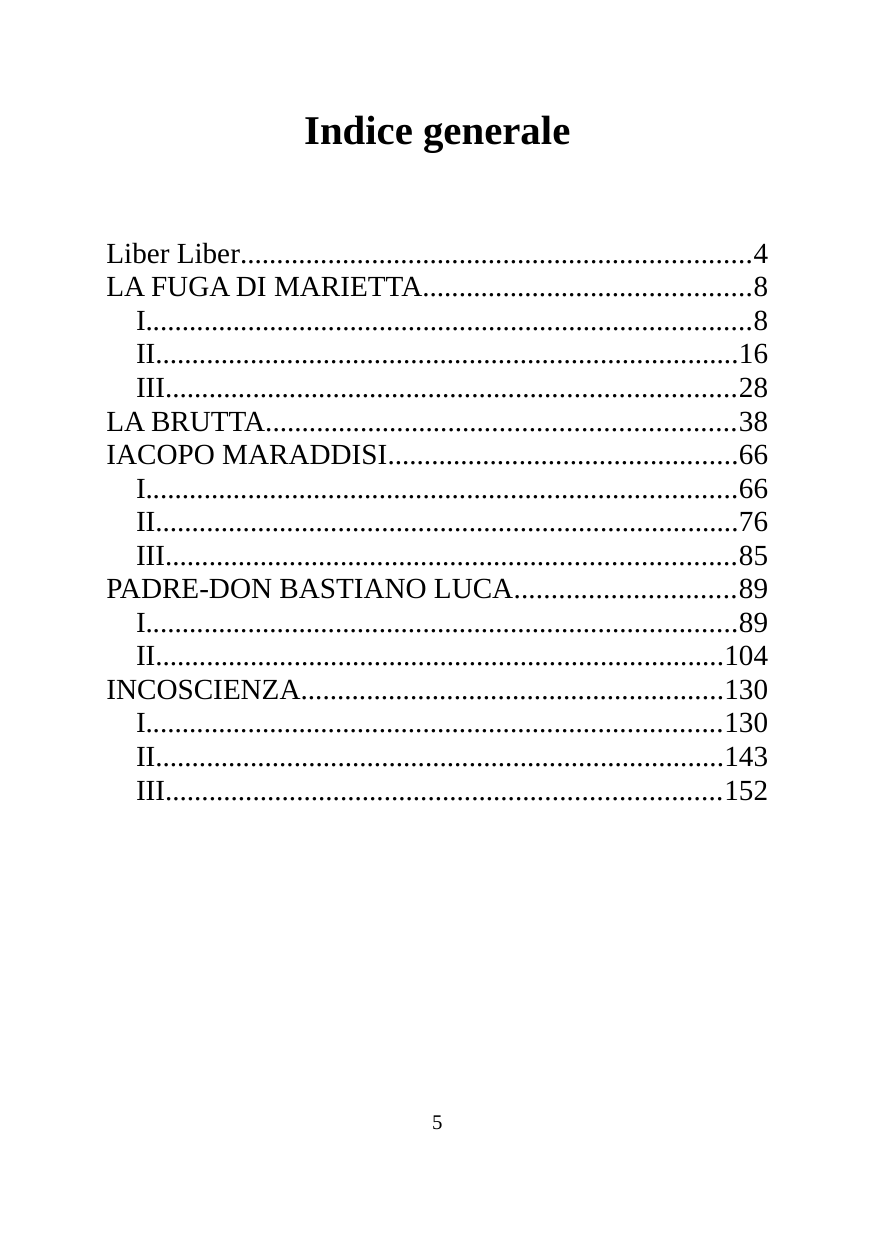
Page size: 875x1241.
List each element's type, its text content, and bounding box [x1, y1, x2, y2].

text II. 104 [136, 638, 768, 672]
text LA BRUTTA 38 [106, 404, 768, 437]
text II. 76 [136, 504, 768, 538]
text III 85 [136, 538, 768, 571]
text III. 152 [136, 773, 768, 806]
text Liber Liber 4 [106, 236, 768, 269]
text I. 8 [136, 303, 768, 337]
text I. 89 [136, 605, 768, 638]
text II. 143 [136, 739, 768, 773]
subtitle Indice generale [106, 106, 768, 153]
text III. 28 [136, 370, 768, 404]
text LA FUGA DI MARIETTA 8 [106, 269, 768, 303]
text I. 130 [136, 706, 768, 739]
text II. 16 [136, 337, 768, 370]
text I. 66 [136, 471, 768, 504]
text PADRE-DON BASTIANO LUCA 89 [106, 571, 768, 605]
text IACOPO MARADDISI 66 [106, 437, 768, 471]
text INCOSCIENZA 130 [106, 672, 768, 706]
